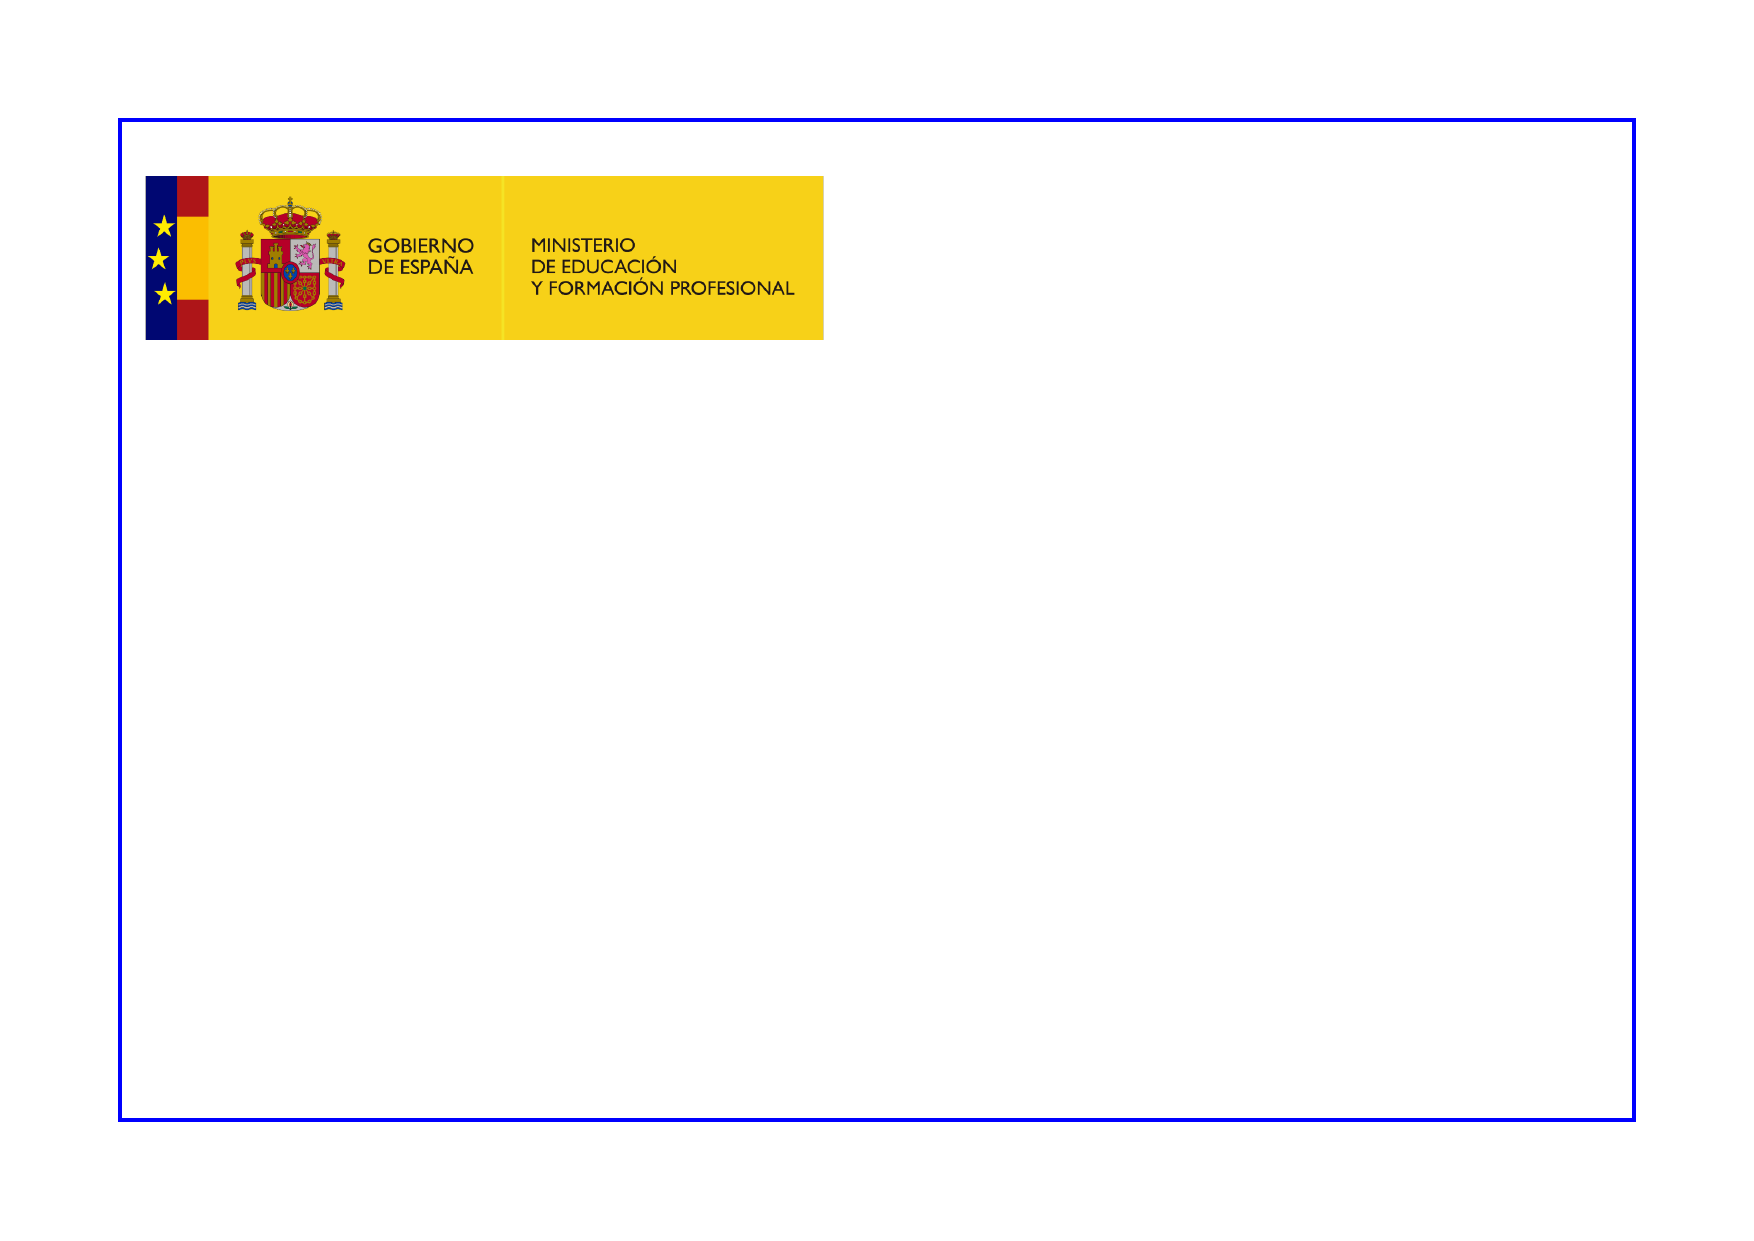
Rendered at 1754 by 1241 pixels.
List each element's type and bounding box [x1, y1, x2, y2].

picture [145, 176, 824, 340]
